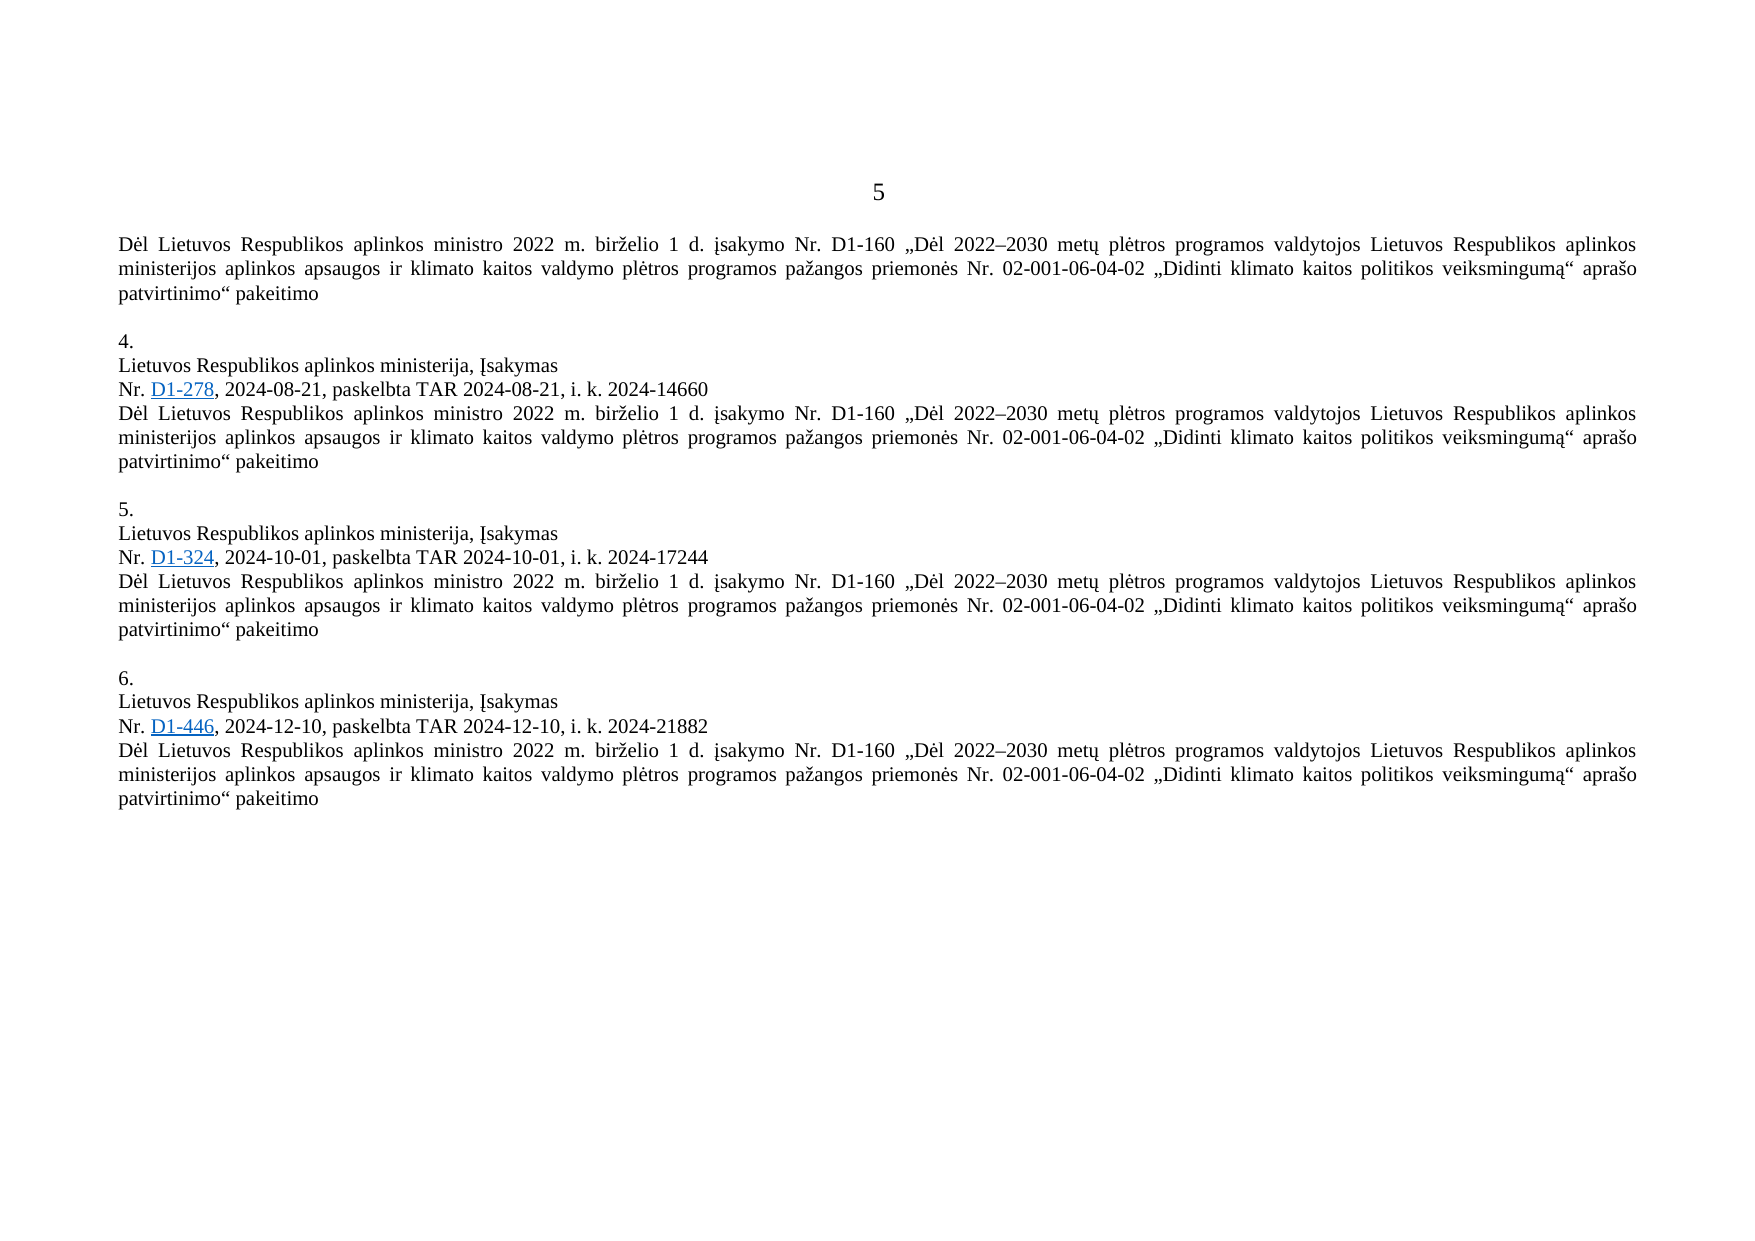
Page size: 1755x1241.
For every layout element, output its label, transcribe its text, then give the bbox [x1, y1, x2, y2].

text Dėl Lietuvos Respublikos aplinkos ministro 2022 m. birželio 1 d. įsakymo Nr. D1-160 „Dėl 2022–2030 metų plėtros programos valdytojos Lietuvos Respublikos aplinkos ministerijos aplinkos apsaugos ir klimato kaitos valdymo plėtros programos pažangos priemonės Nr. 02-001-06-04-02 „Didinti klimato kaitos politikos veiksmingumą“ aprašo patvirtinimo“ pakeitimo [118, 569, 1639, 641]
text Nr. D1-278, 2024-08-21, paskelbta TAR 2024-08-21, i. k. 2024-14660 [118, 377, 1639, 401]
text Lietuvos Respublikos aplinkos ministerija, Įsakymas [118, 353, 1639, 377]
text Lietuvos Respublikos aplinkos ministerija, Įsakymas [118, 521, 1639, 545]
text Nr. D1-324, 2024-10-01, paskelbta TAR 2024-10-01, i. k. 2024-17244 [118, 545, 1639, 569]
text Nr. D1-446, 2024-12-10, paskelbta TAR 2024-12-10, i. k. 2024-21882 [118, 713, 1639, 738]
text 4. [118, 328, 1639, 353]
text Lietuvos Respublikos aplinkos ministerija, Įsakymas [118, 689, 1639, 713]
text Dėl Lietuvos Respublikos aplinkos ministro 2022 m. birželio 1 d. įsakymo Nr. D1-160 „Dėl 2022–2030 metų plėtros programos valdytojos Lietuvos Respublikos aplinkos ministerijos aplinkos apsaugos ir klimato kaitos valdymo plėtros programos pažangos priemonės Nr. 02-001-06-04-02 „Didinti klimato kaitos politikos veiksmingumą“ aprašo patvirtinimo“ pakeitimo [118, 232, 1639, 304]
text Dėl Lietuvos Respublikos aplinkos ministro 2022 m. birželio 1 d. įsakymo Nr. D1-160 „Dėl 2022–2030 metų plėtros programos valdytojos Lietuvos Respublikos aplinkos ministerijos aplinkos apsaugos ir klimato kaitos valdymo plėtros programos pažangos priemonės Nr. 02-001-06-04-02 „Didinti klimato kaitos politikos veiksmingumą“ aprašo patvirtinimo“ pakeitimo [118, 738, 1639, 810]
text Dėl Lietuvos Respublikos aplinkos ministro 2022 m. birželio 1 d. įsakymo Nr. D1-160 „Dėl 2022–2030 metų plėtros programos valdytojos Lietuvos Respublikos aplinkos ministerijos aplinkos apsaugos ir klimato kaitos valdymo plėtros programos pažangos priemonės Nr. 02-001-06-04-02 „Didinti klimato kaitos politikos veiksmingumą“ aprašo patvirtinimo“ pakeitimo [118, 401, 1639, 473]
text 6. [118, 665, 1639, 689]
text 5. [118, 497, 1639, 521]
